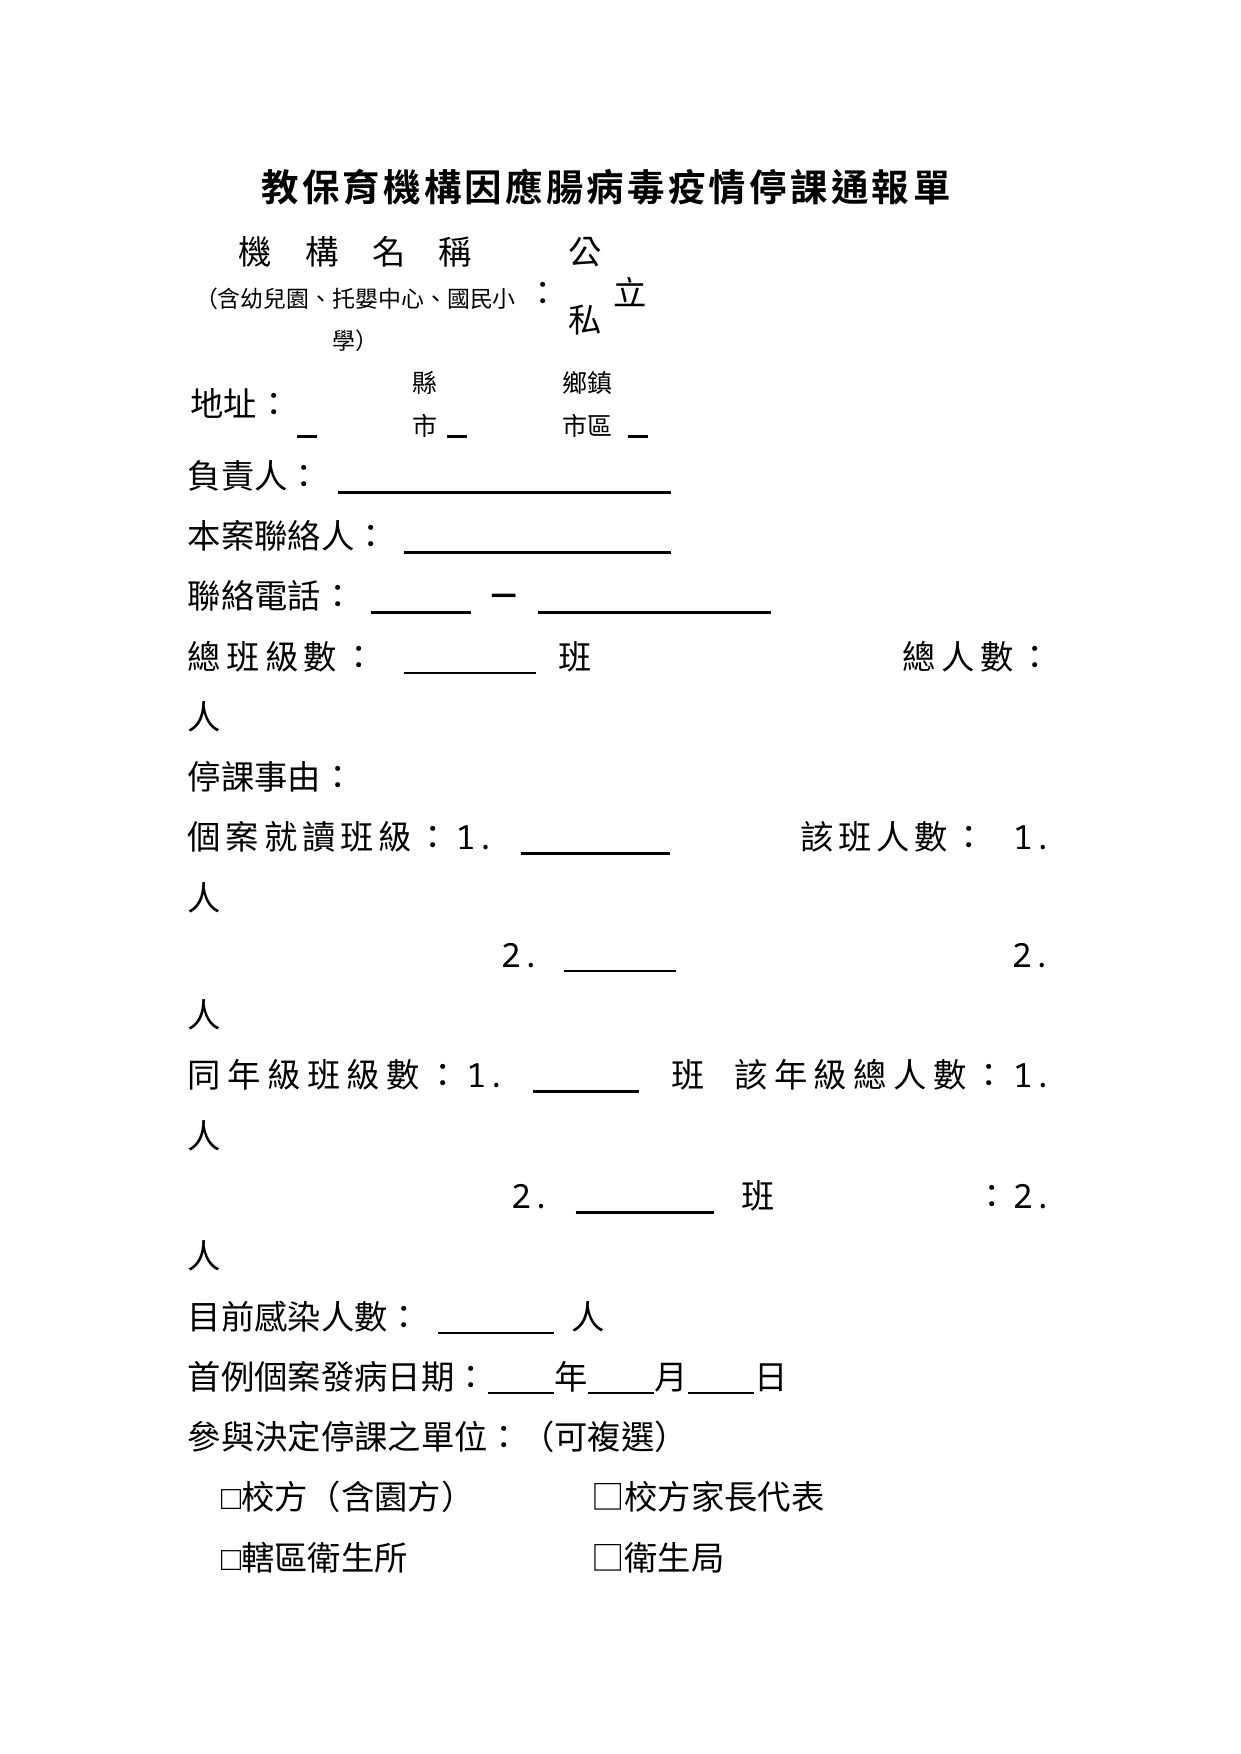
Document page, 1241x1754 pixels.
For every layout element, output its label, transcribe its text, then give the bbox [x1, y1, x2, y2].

table_header 立 [608, 226, 653, 363]
text 目前感染人數： 人 [187, 1291, 1053, 1339]
text □轄區衛生所 □衛生局 [187, 1532, 1053, 1580]
text 2. 班 ：2. 人 [187, 1170, 1053, 1278]
table_cell 私 [562, 281, 607, 363]
table_cell （含幼兒園、托嬰中心、國民小學） [188, 281, 523, 363]
table_cell 鄉鎮 [559, 363, 624, 406]
table_cell 市 [410, 406, 444, 450]
text 總班級數： 班 總人數： 人 [187, 630, 1053, 739]
text 負責人： [187, 450, 1053, 498]
text 個案就讀班級：1. 該班人數： 1. 人 [187, 811, 1053, 920]
text 停課事由： [187, 751, 1053, 799]
text 2. 2. 人 [187, 932, 1053, 1037]
table_header ： [523, 226, 562, 363]
table_header 公 [562, 226, 607, 281]
text 教保育機構因應腸病毒疫情停課通報單 [187, 158, 1024, 212]
table_header [653, 226, 1053, 363]
text 本案聯絡人： [187, 510, 1053, 558]
table_cell 市區 [559, 406, 624, 450]
text 首例個案發病日期： 年 月 日 [187, 1351, 1053, 1399]
table_cell [624, 363, 1053, 450]
text 同年級班級數：1. 班 該年級總人數：1. 人 [187, 1049, 1053, 1158]
table_cell [444, 363, 559, 450]
text 參與決定停課之單位：（可複選） [187, 1411, 1053, 1459]
table_cell 縣 [410, 363, 444, 406]
text 聯絡電話： － [187, 570, 1053, 618]
table_cell 地址： [188, 363, 294, 450]
table_cell [294, 363, 409, 450]
table_header 機 構 名 稱 [188, 226, 523, 281]
text □校方（含園方） □校方家長代表 [187, 1471, 1053, 1519]
